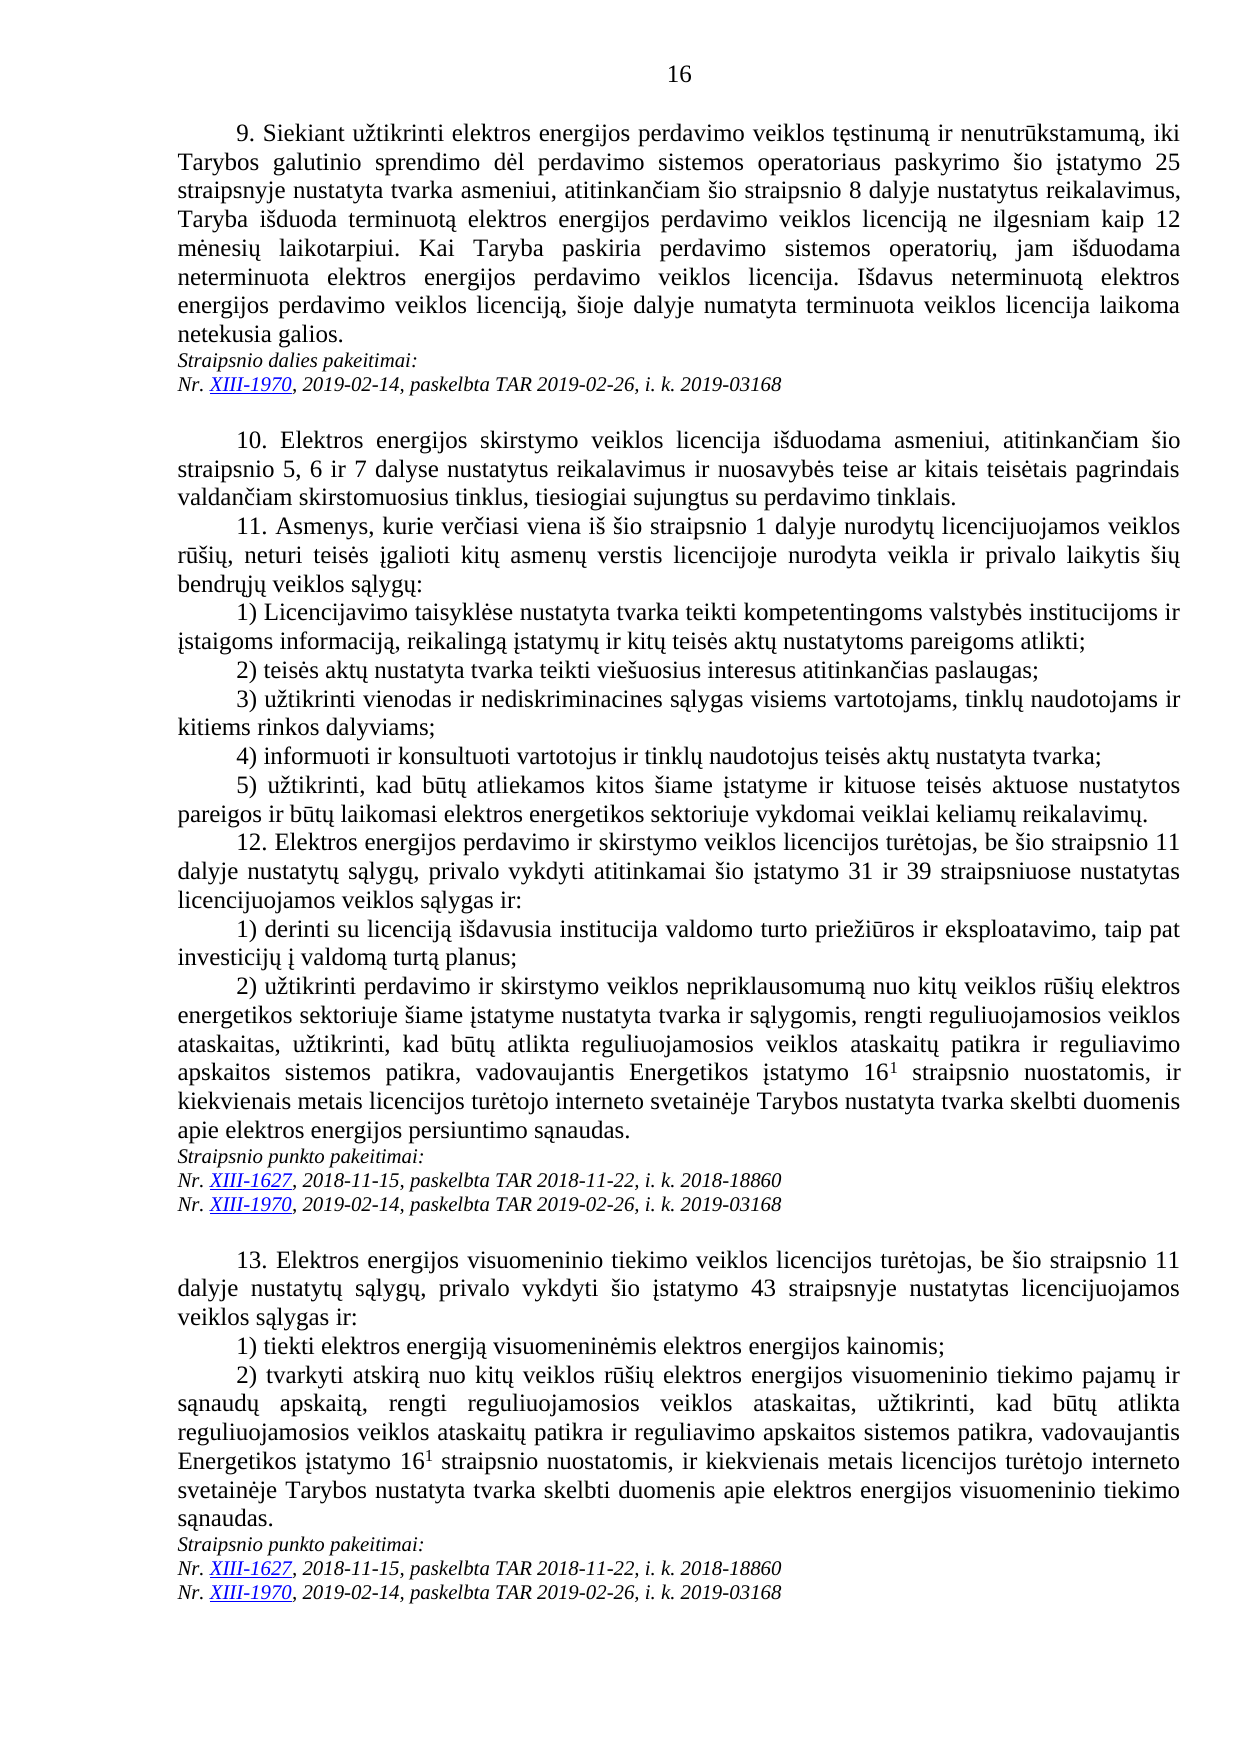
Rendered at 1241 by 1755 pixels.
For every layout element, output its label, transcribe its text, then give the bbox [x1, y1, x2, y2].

text Nr. XIII-1627, 2018-11-15, paskelbta TAR 2018-11-22, i. k. 2018-18860 [177, 1556, 1181, 1580]
text Nr. XIII-1970, 2019-02-14, paskelbta TAR 2019-02-26, i. k. 2019-03168 [177, 372, 1181, 396]
text 1) Licencijavimo taisyklėse nustatyta tvarka teikti kompetentingoms valstybės institucijoms ir įstaigoms informaciją, reikalingą įstatymų ir kitų teisės aktų nustatytoms pareigoms atlikti; [177, 597, 1181, 655]
text Nr. XIII-1970, 2019-02-14, paskelbta TAR 2019-02-26, i. k. 2019-03168 [177, 1192, 1181, 1216]
text 11. Asmenys, kurie verčiasi viena iš šio straipsnio 1 dalyje nurodytų licencijuojamos veiklos rūšių, neturi teisės įgalioti kitų asmenų verstis licencijoje nurodyta veikla ir privalo laikytis šių bendrųjų veiklos sąlygų: [177, 511, 1181, 597]
text 4) informuoti ir konsultuoti vartotojus ir tinklų naudotojus teisės aktų nustatyta tvarka; [177, 741, 1181, 770]
text 2) tvarkyti atskirą nuo kitų veiklos rūšių elektros energijos visuomeninio tiekimo pajamų ir sąnaudų apskaitą, rengti reguliuojamosios veiklos ataskaitas, užtikrinti, kad būtų atlikta reguliuojamosios veiklos ataskaitų patikra ir reguliavimo apskaitos sistemos patikra, vadovaujantis Energetikos įstatymo 161 straipsnio nuostatomis, ir kiekvienais metais licencijos turėtojo interneto svetainėje Tarybos nustatyta tvarka skelbti duomenis apie elektros energijos visuomeninio tiekimo sąnaudas. [177, 1360, 1181, 1532]
text 3) užtikrinti vienodas ir nediskriminacines sąlygas visiems vartotojams, tinklų naudotojams ir kitiems rinkos dalyviams; [177, 684, 1181, 741]
text 5) užtikrinti, kad būtų atliekamos kitos šiame įstatyme ir kituose teisės aktuose nustatytos pareigos ir būtų laikomasi elektros energetikos sektoriuje vykdomai veiklai keliamų reikalavimų. [177, 770, 1181, 827]
text 2) teisės aktų nustatyta tvarka teikti viešuosius interesus atitinkančias paslaugas; [177, 655, 1181, 684]
text Straipsnio dalies pakeitimai: [177, 348, 1181, 372]
text Nr. XIII-1970, 2019-02-14, paskelbta TAR 2019-02-26, i. k. 2019-03168 [177, 1580, 1181, 1604]
text 9. Siekiant užtikrinti elektros energijos perdavimo veiklos tęstinumą ir nenutrūkstamumą, iki Tarybos galutinio sprendimo dėl perdavimo sistemos operatoriaus paskyrimo šio įstatymo 25 straipsnyje nustatyta tvarka asmeniui, atitinkančiam šio straipsnio 8 dalyje nustatytus reikalavimus, Taryba išduoda terminuotą elektros energijos perdavimo veiklos licenciją ne ilgesniam kaip 12 mėnesių laikotarpiui. Kai Taryba paskiria perdavimo sistemos operatorių, jam išduodama neterminuota elektros energijos perdavimo veiklos licencija. Išdavus neterminuotą elektros energijos perdavimo veiklos licenciją, šioje dalyje numatyta terminuota veiklos licencija laikoma netekusia galios. [177, 118, 1181, 348]
text Nr. XIII-1627, 2018-11-15, paskelbta TAR 2018-11-22, i. k. 2018-18860 [177, 1168, 1181, 1192]
text 13. Elektros energijos visuomeninio tiekimo veiklos licencijos turėtojas, be šio straipsnio 11 dalyje nustatytų sąlygų, privalo vykdyti šio įstatymo 43 straipsnyje nustatytas licencijuojamos veiklos sąlygas ir: [177, 1245, 1181, 1331]
text 2) užtikrinti perdavimo ir skirstymo veiklos nepriklausomumą nuo kitų veiklos rūšių elektros energetikos sektoriuje šiame įstatyme nustatyta tvarka ir sąlygomis, rengti reguliuojamosios veiklos ataskaitas, užtikrinti, kad būtų atlikta reguliuojamosios veiklos ataskaitų patikra ir reguliavimo apskaitos sistemos patikra, vadovaujantis Energetikos įstatymo 161 straipsnio nuostatomis, ir kiekvienais metais licencijos turėtojo interneto svetainėje Tarybos nustatyta tvarka skelbti duomenis apie elektros energijos persiuntimo sąnaudas. [177, 971, 1181, 1144]
text 12. Elektros energijos perdavimo ir skirstymo veiklos licencijos turėtojas, be šio straipsnio 11 dalyje nustatytų sąlygų, privalo vykdyti atitinkamai šio įstatymo 31 ir 39 straipsniuose nustatytas licencijuojamos veiklos sąlygas ir: [177, 827, 1181, 914]
text Straipsnio punkto pakeitimai: [177, 1532, 1181, 1556]
text Straipsnio punkto pakeitimai: [177, 1144, 1181, 1168]
text 1) derinti su licenciją išdavusia institucija valdomo turto priežiūros ir eksploatavimo, taip pat investicijų į valdomą turtą planus; [177, 914, 1181, 971]
text 1) tiekti elektros energiją visuomeninėmis elektros energijos kainomis; [177, 1331, 1181, 1360]
text 10. Elektros energijos skirstymo veiklos licencija išduodama asmeniui, atitinkančiam šio straipsnio 5, 6 ir 7 dalyse nustatytus reikalavimus ir nuosavybės teise ar kitais teisėtais pagrindais valdančiam skirstomuosius tinklus, tiesiogiai sujungtus su perdavimo tinklais. [177, 425, 1181, 511]
